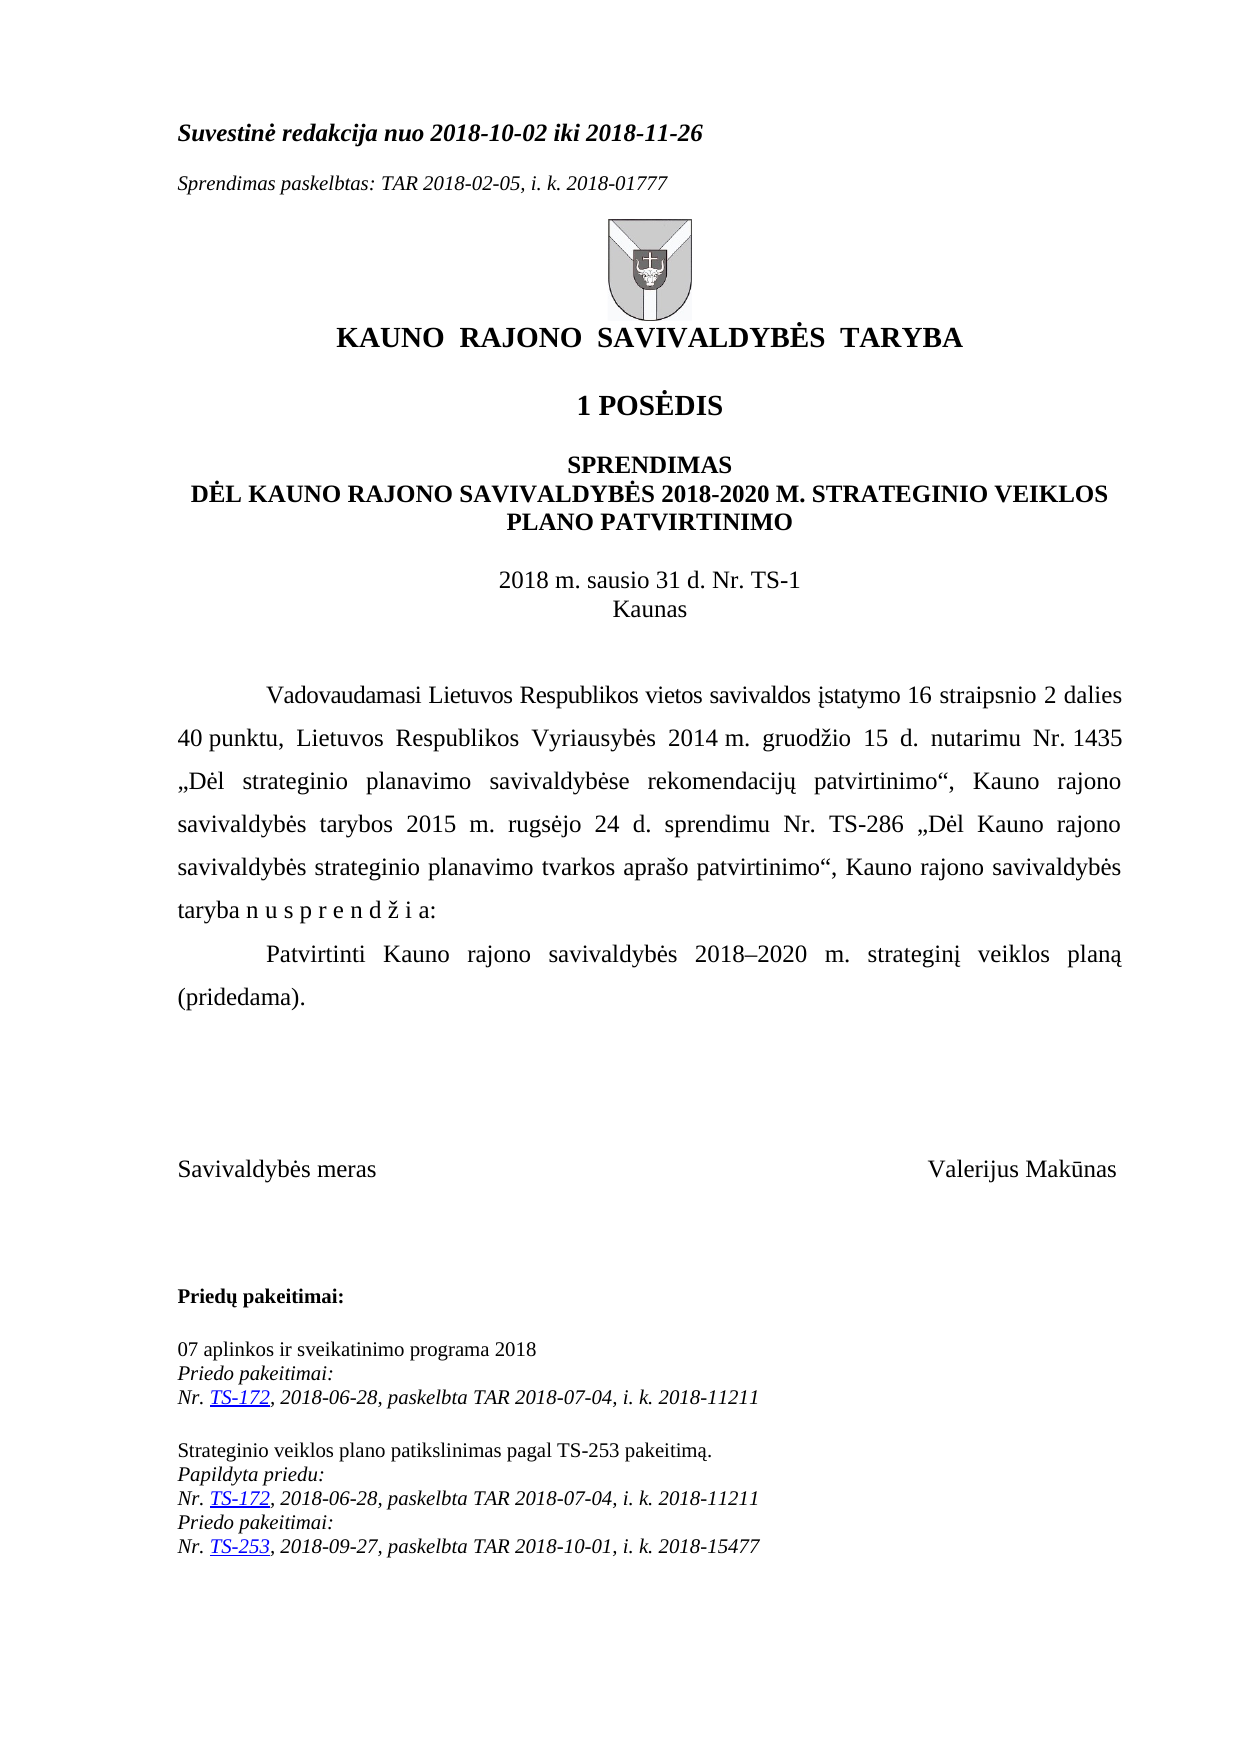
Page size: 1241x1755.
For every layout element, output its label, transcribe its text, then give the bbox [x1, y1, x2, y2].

text KAUNO RAJONO SAVIVALDYBĖS TARYBA [177, 321, 1122, 354]
text Patvirtinti Kauno rajono savivaldybės 2018–2020 m. strateginį veiklos planą (pridedama). [177, 939, 1122, 1011]
text Papildyta priedu: [177, 1462, 1122, 1486]
text Nr. TS-172, 2018-06-28, paskelbta TAR 2018-07-04, i. k. 2018-11211 [177, 1385, 1122, 1409]
text 1 POSĖDIS [177, 388, 1122, 421]
text Strateginio veiklos plano patikslinimas pagal TS-253 pakeitimą. [177, 1437, 1122, 1462]
text Nr. TS-253, 2018-09-27, paskelbta TAR 2018-10-01, i. k. 2018-15477 [177, 1534, 1122, 1558]
text Vadovaudamasi Lietuvos Respublikos vietos savivaldos įstatymo 16 straipsnio 2 dalies 40 punktu, Lietuvos Respublikos Vyriausybės 2014 m. gruodžio 15 d. nutarimu Nr. 1435 „Dėl strateginio planavimo savivaldybėse rekomendacijų patvirtinimo“, Kauno rajono savivaldybės tarybos 2015 m. rugsėjo 24 d. sprendimu Nr. TS-286 „Dėl Kauno rajono savivaldybės strateginio planavimo tvarkos aprašo patvirtinimo“, Kauno rajono savivaldybės taryba n u s p r e n d ž i a: [177, 680, 1122, 924]
text 2018 m. sausio 31 d. Nr. TS-1 [177, 565, 1122, 594]
text Priedo pakeitimai: [177, 1361, 1122, 1385]
text Suvestinė redakcija nuo 2018-10-02 iki 2018-11-26 [177, 118, 1122, 147]
text Priedo pakeitimai: [177, 1510, 1122, 1534]
text Priedų pakeitimai: [177, 1284, 1122, 1308]
text Nr. TS-172, 2018-06-28, paskelbta TAR 2018-07-04, i. k. 2018-11211 [177, 1486, 1122, 1510]
text Sprendimas paskelbtas: TAR 2018-02-05, i. k. 2018-01777 [177, 171, 1122, 195]
text Savivaldybės meras Valerijus Makūnas [177, 1154, 1122, 1183]
text SPRENDIMAS [177, 450, 1122, 479]
text Kaunas [177, 594, 1122, 622]
text 07 aplinkos ir sveikatinimo programa 2018 [177, 1337, 1122, 1361]
text DĖL KAUNO RAJONO SAVIVALDYBĖS 2018-2020 M. STRATEGINIO VEIKLOS PLANO PATVIRTINIMO [177, 479, 1122, 536]
